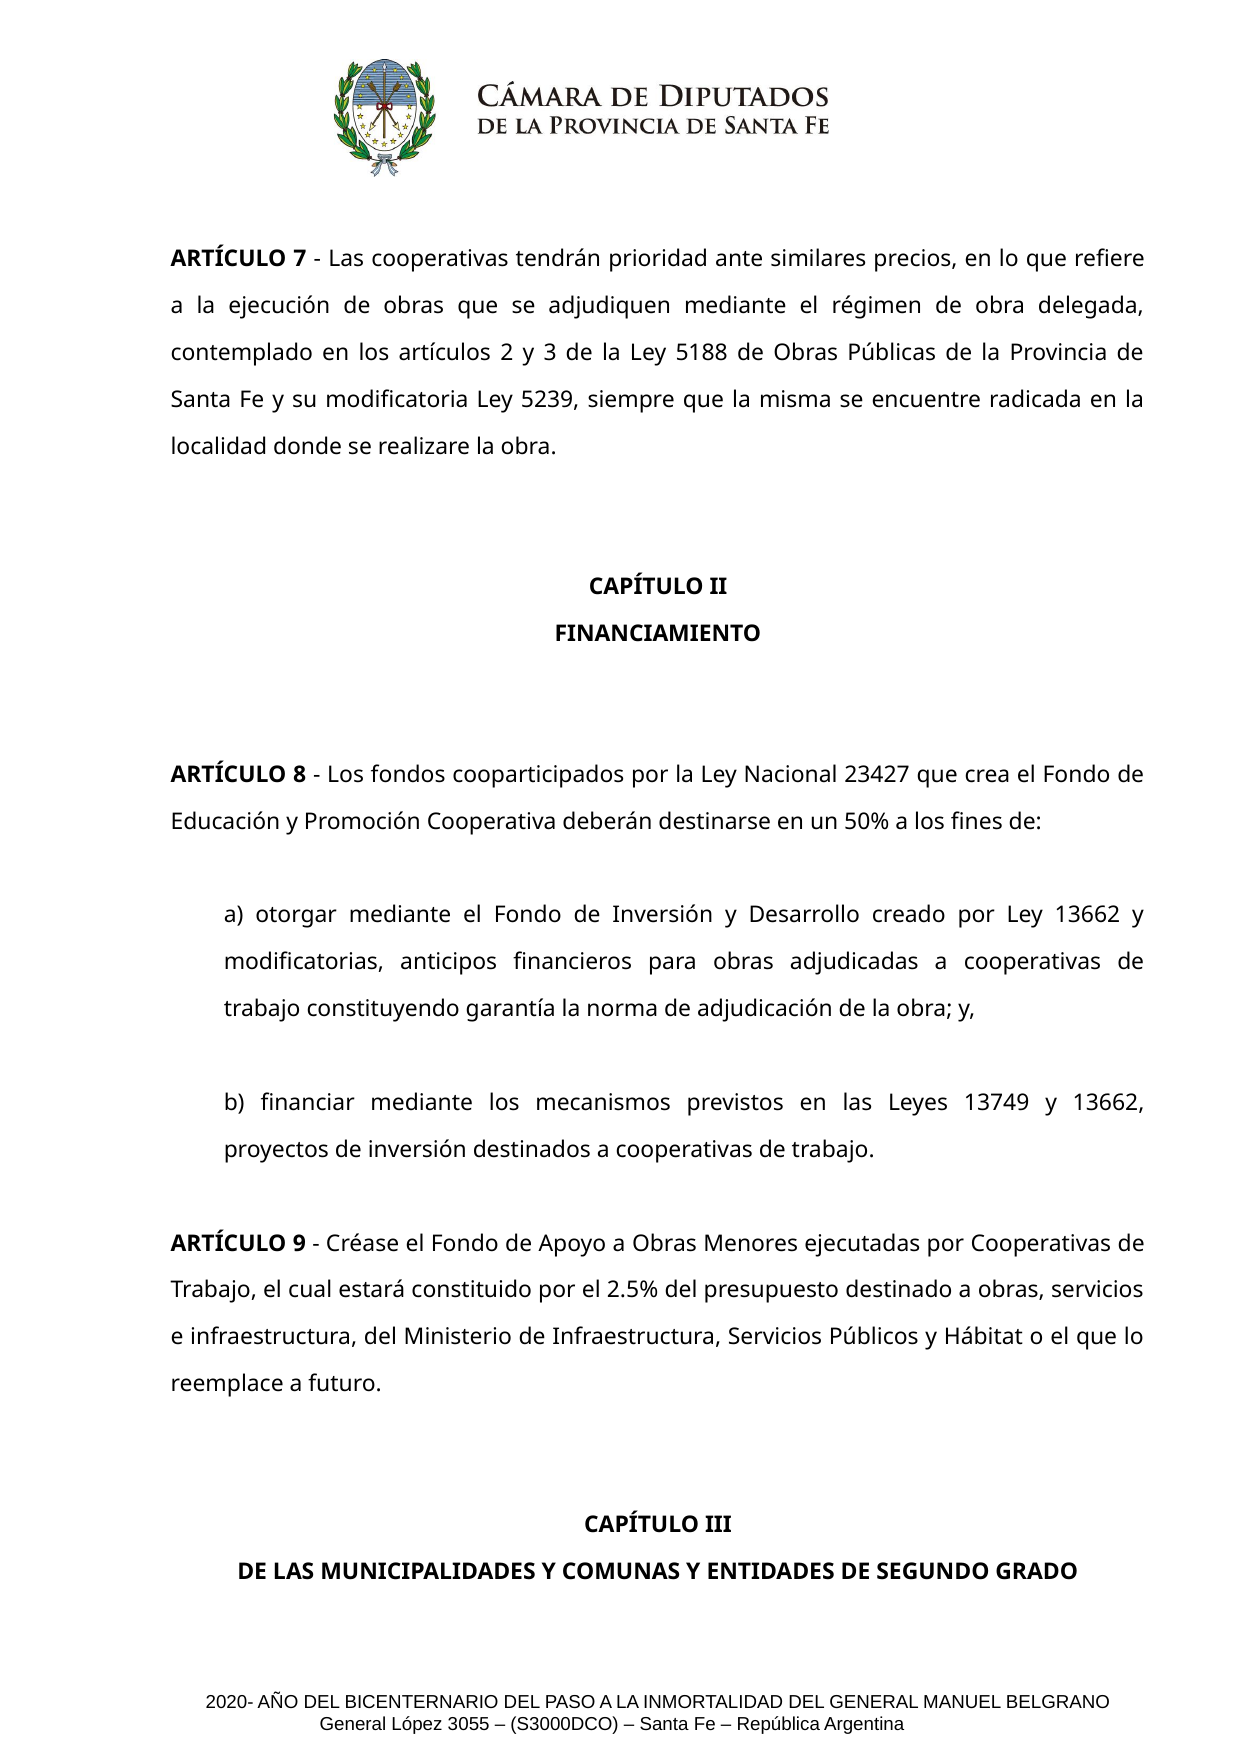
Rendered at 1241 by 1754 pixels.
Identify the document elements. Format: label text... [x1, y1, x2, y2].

list a) otorgar mediante el Fondo de Inversión y Desarrollo creado por Ley 13662 y modificatorias, anticipos financieros para obras adjudicadas a cooperativas de trabajo constituyendo garantía la norma de adjudicación de la obra; y, [188, 898, 1145, 1023]
list CAPÍTULO II [170, 570, 1145, 602]
text DE LAS MUNICIPALIDADES Y COMUNAS Y ENTIDADES DE SEGUNDO GRADO [170, 1555, 1145, 1586]
picture [333, 59, 829, 181]
list b) financiar mediante los mecanismos previstos en las Leyes 13749 y 13662, proyectos de inversión destinados a cooperativas de trabajo. [188, 1086, 1145, 1164]
list ARTÍCULO 9 - Créase el Fondo de Apoyo a Obras Menores ejecutadas por Cooperativas de Trabajo, el cual estará constituido por el 2.5% del presupuesto destinado a obras, servicios e infraestructura, del Ministerio de Infraestructura, Servicios Públicos y Hábitat o el que lo reemplace a futuro. [170, 1227, 1145, 1398]
list ARTÍCULO 8 - Los fondos cooparticipados por la Ley Nacional 23427 que crea el Fondo de Educación y Promoción Cooperativa deberán destinarse en un 50% a los fines de: [170, 758, 1145, 836]
list FINANCIAMIENTO [170, 617, 1145, 648]
text CAPÍTULO III [170, 1508, 1145, 1539]
list ARTÍCULO 7 - Las cooperativas tendrán prioridad ante similares precios, en lo que refiere a la ejecución de obras que se adjudiquen mediante el régimen de obra delegada, contemplado en los artículos 2 y 3 de la Ley 5188 de Obras Públicas de la Provincia de Santa Fe y su modificatoria Ley 5239, siempre que la misma se encuentre radicada en la localidad donde se realizare la obra. [170, 242, 1145, 461]
